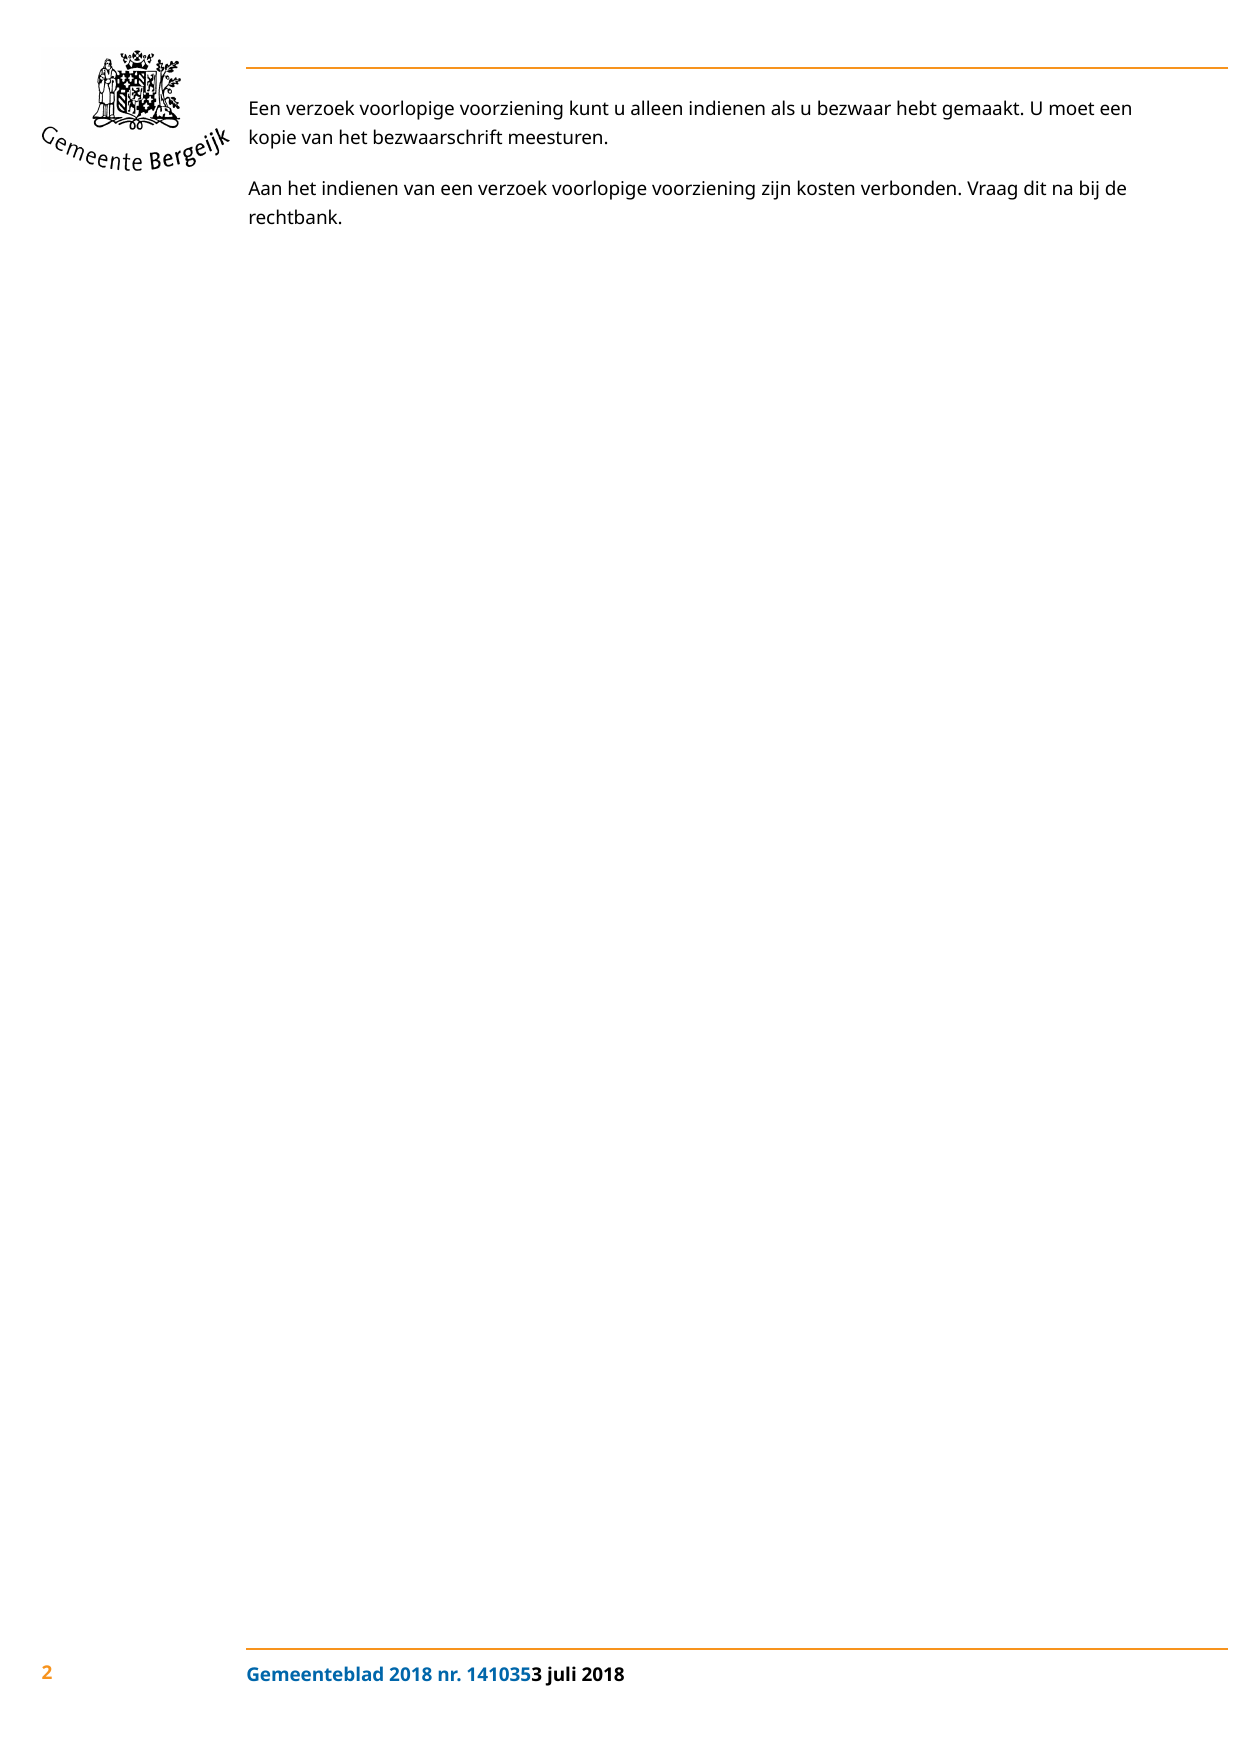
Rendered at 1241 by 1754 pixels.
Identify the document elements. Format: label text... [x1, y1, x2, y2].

text Een verzoek voorlopige voorziening kunt u alleen indienen als u bezwaar hebt gemaakt. U moet een kopie van het bezwaarschrift meesturen. [248, 95, 1152, 150]
text Aan het indienen van een verzoek voorlopige voorziening zijn kosten verbonden. Vraag dit na bij de rechtbank. [248, 175, 1152, 230]
picture [41, 47, 231, 172]
